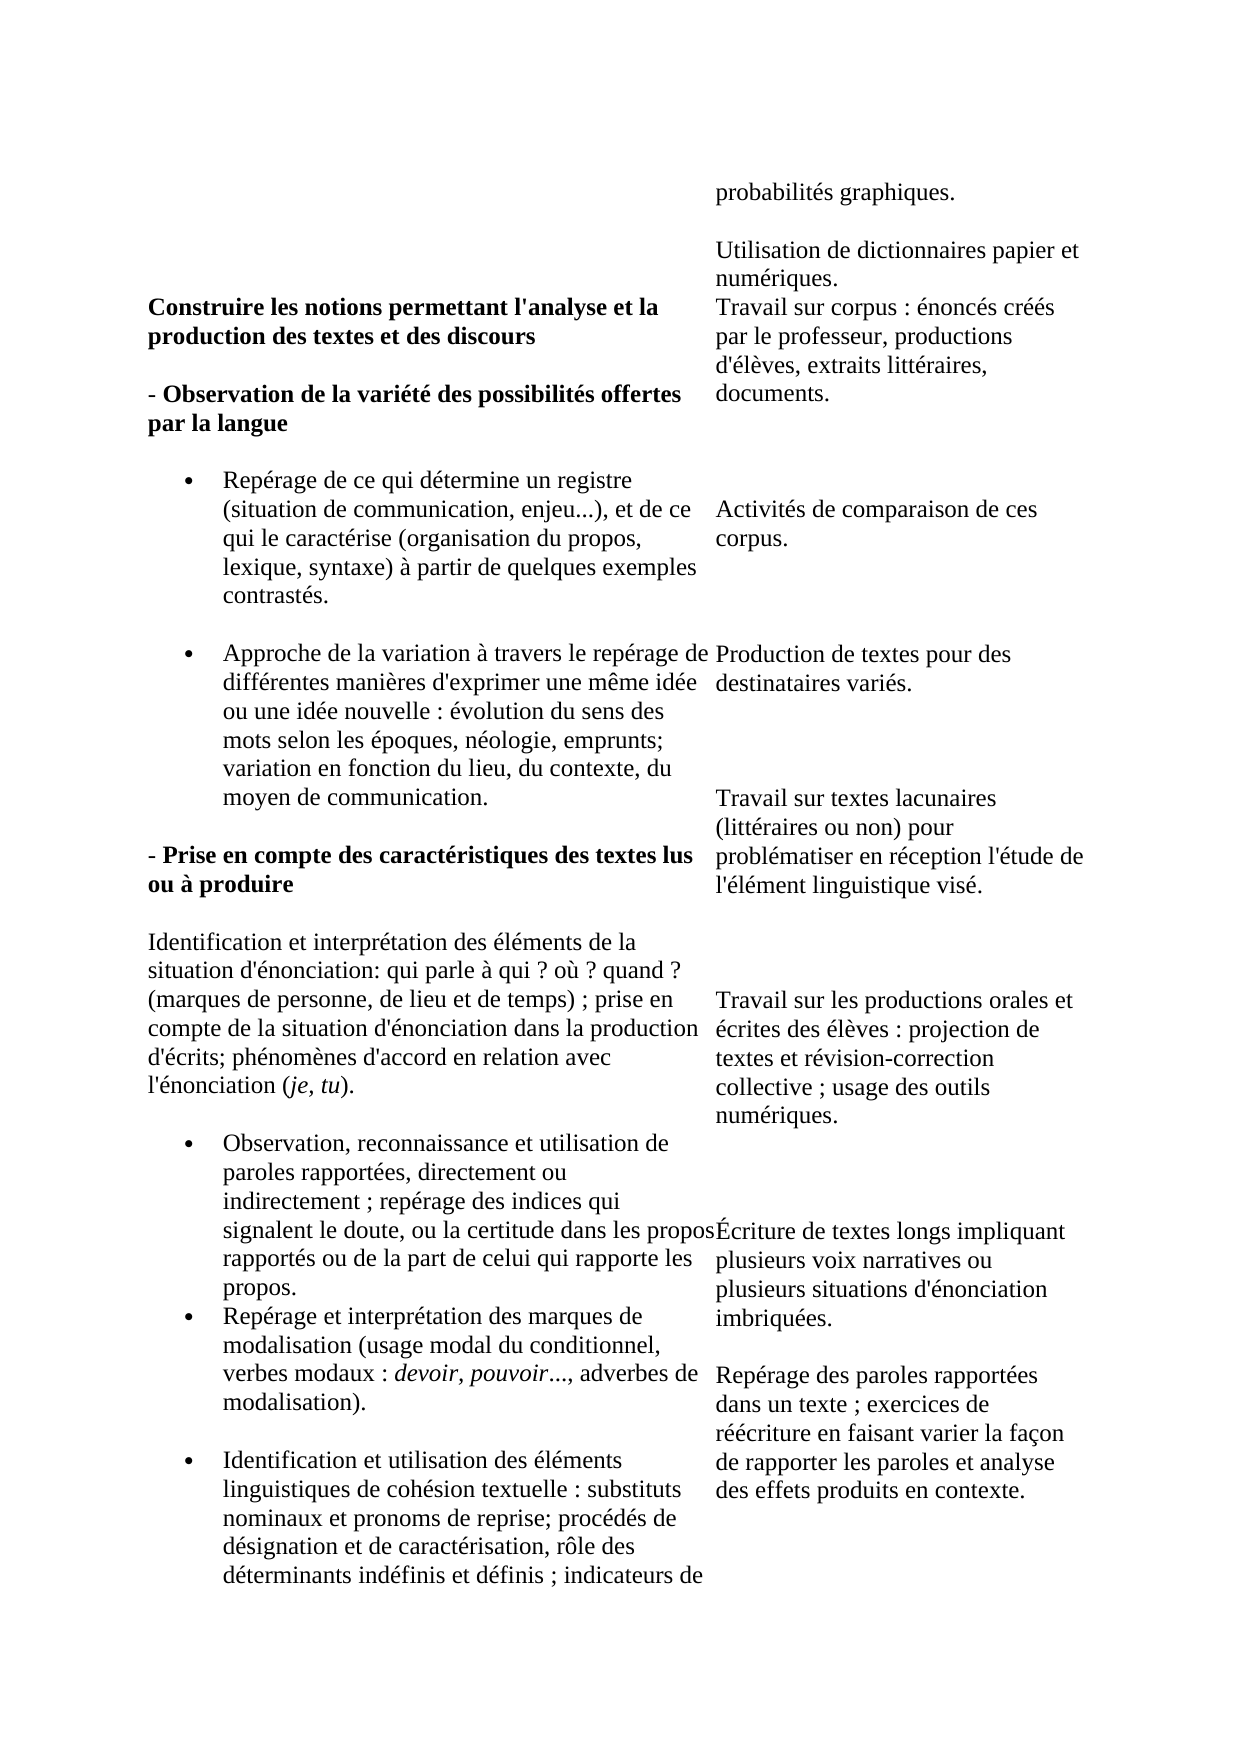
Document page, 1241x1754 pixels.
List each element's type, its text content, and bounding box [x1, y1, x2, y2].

table_cell probabilités graphiques. Utilisation de dictionnaires papier et numériques. [715, 148, 1086, 292]
table_cell Construire les notions permettant l'analyse et la production des textes et des discours - Observation de la variété des possibilités offertes par la langue Repérage de ce qui détermine un registre (situation de communication, enjeu...), et de ce qui le caractérise (organisation du propos, lexique, syntaxe) à partir de quelques exemples contrastés. Approche de la variation à travers le repérage de différentes manières d'exprimer une même idée ou une idée nouvelle : évolution du sens des mots selon les époques, néologie, emprunts; variation en fonction du lieu, du contexte, du moyen de communication. - Prise en compte des caractéristiques des textes lus ou à produire Identification et interprétation des éléments de la situation d'énonciation: qui parle à qui ? où ? quand ? (marques de personne, de lieu et de temps) ; prise en compte de la situation d'énonciation dans la production d'écrits; phénomènes d'accord en relation avec l'énonciation (je, tu). Observation, reconnaissance et utilisation de paroles rapportées, directement ou indirectement ; repérage des indices qui signalent le doute, ou la certitude dans les propos rapportés ou de la part de celui qui rapporte les propos. Repérage et interprétation des marques de modalisation (usage modal du conditionnel, verbes modaux : devoir, pouvoir..., adverbes de modalisation). Identification et utilisation des éléments linguistiques de cohésion textuelle : substituts nominaux et pronoms de reprise; procédés de désignation et de caractérisation, rôle des déterminants indéfinis et définis ; indicateurs de temps et de lieu, de relations logiques; système des temps. Identification des phénomènes orthographiques qui ne se limitent pas à la phrase, en particulier incidences orthographiques sur les pronoms de reprise sujet et complément (il, elle, leur). Identification et utilisation des marques d'organisation du texte (mise en page, typographie, ponctuation, connecteurs). Observation de la progression thématique du texte. Reconnaissance des formes actives/passives et de leurs valeurs sémantiques ; permutations pour marquer l'insistance ou l'emphase ; présentatifs; valeur sémantique de la phrase impersonnelle. [148, 292, 715, 1591]
table_cell [1086, 292, 1093, 1591]
table_cell [148, 148, 715, 292]
table_cell [1086, 148, 1093, 292]
table_cell Travail sur corpus : énoncés créés par le professeur, productions d'élèves, extraits littéraires, documents. Activités de comparaison de ces corpus. Production de textes pour des destinataires variés. Travail sur textes lacunaires (littéraires ou non) pour problématiser en réception l'étude de l'élément linguistique visé. Travail sur les productions orales et écrites des élèves : projection de textes et révision-correction collective ; usage des outils numériques. Écriture de textes longs impliquant plusieurs voix narratives ou plusieurs situations d'énonciation imbriquées. Repérage des paroles rapportées dans un texte ; exercices de réécriture en faisant varier la façon de rapporter les paroles et analyse des effets produits en contexte. [715, 292, 1086, 1591]
